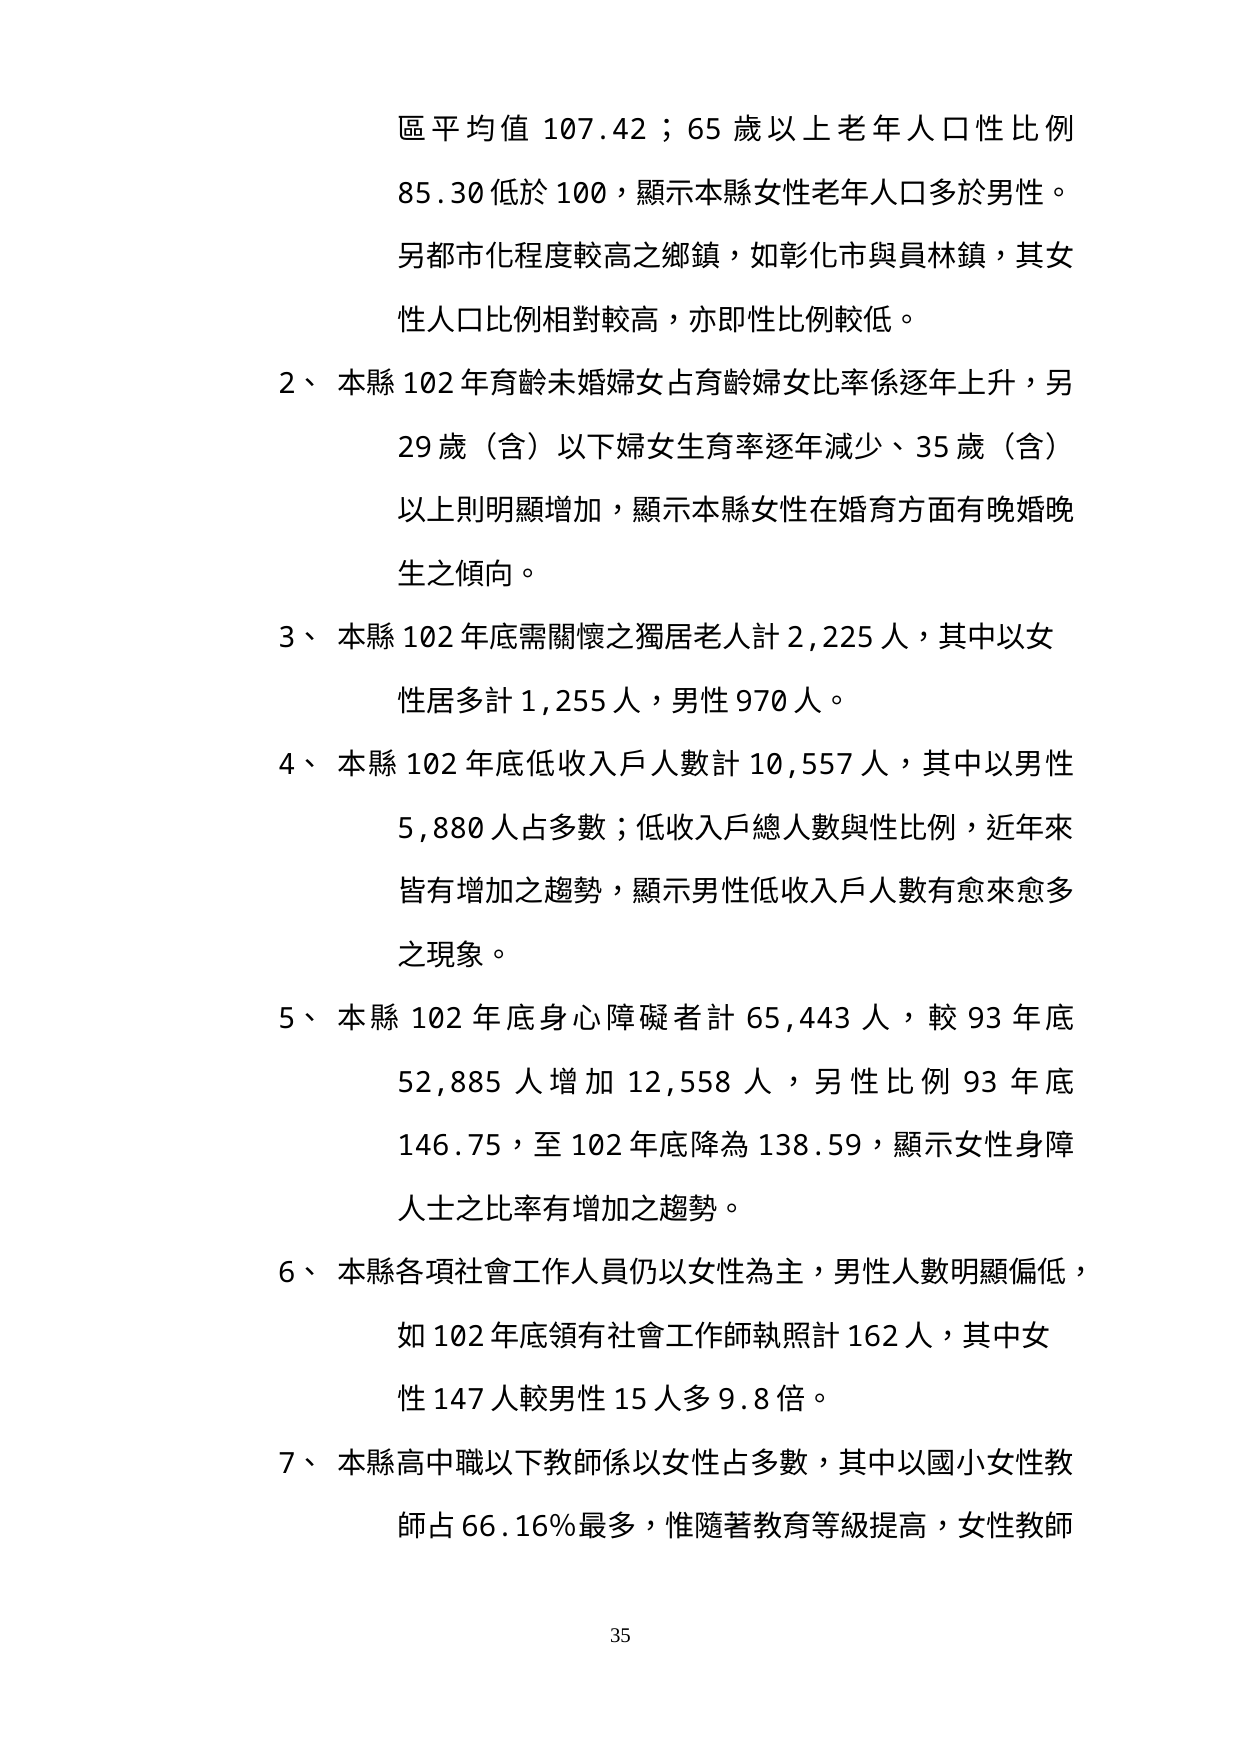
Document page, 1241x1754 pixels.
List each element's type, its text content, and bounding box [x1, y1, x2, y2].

list 區平均值107.42；65歲以上老年人口性比例85.30低於100，顯示本縣女性老年人口多於男性。另都市化程度較高之鄉鎮，如彰化市與員林鎮，其女性人口比例相對較高，亦即性比例較低。 [278, 106, 1075, 338]
list 本縣102年底身心障礙者計65,443人，較93年底52,885人增加12,558人，另性比例93年底146.75，至102年底降為138.59，顯示女性身障人士之比率有增加之趨勢。 [278, 995, 1075, 1228]
list 本縣高中職以下教師係以女性占多數，其中以國小女性教師占66.16％最多，惟隨著教育等級提高，女性教師 [278, 1439, 1075, 1545]
list 本縣102年底低收入戶人數計10,557人，其中以男性5,880人占多數；低收入戶總人數與性比例，近年來皆有增加之趨勢，顯示男性低收入戶人數有愈來愈多之現象。 [278, 741, 1075, 973]
list 本縣102年底需關懷之獨居老人計2,225人，其中以女性居多計1,255人，男性970人。 [278, 614, 1075, 719]
list 本縣102年育齡未婚婦女占育齡婦女比率係逐年上升，另29歲（含）以下婦女生育率逐年減少、35歲（含）以上則明顯增加，顯示本縣女性在婚育方面有晚婚晚生之傾向。 [278, 360, 1075, 592]
list 本縣各項社會工作人員仍以女性為主，男性人數明顯偏低，如102年底領有社會工作師執照計162人，其中女性147人較男性15人多9.8倍。 [278, 1249, 1075, 1418]
